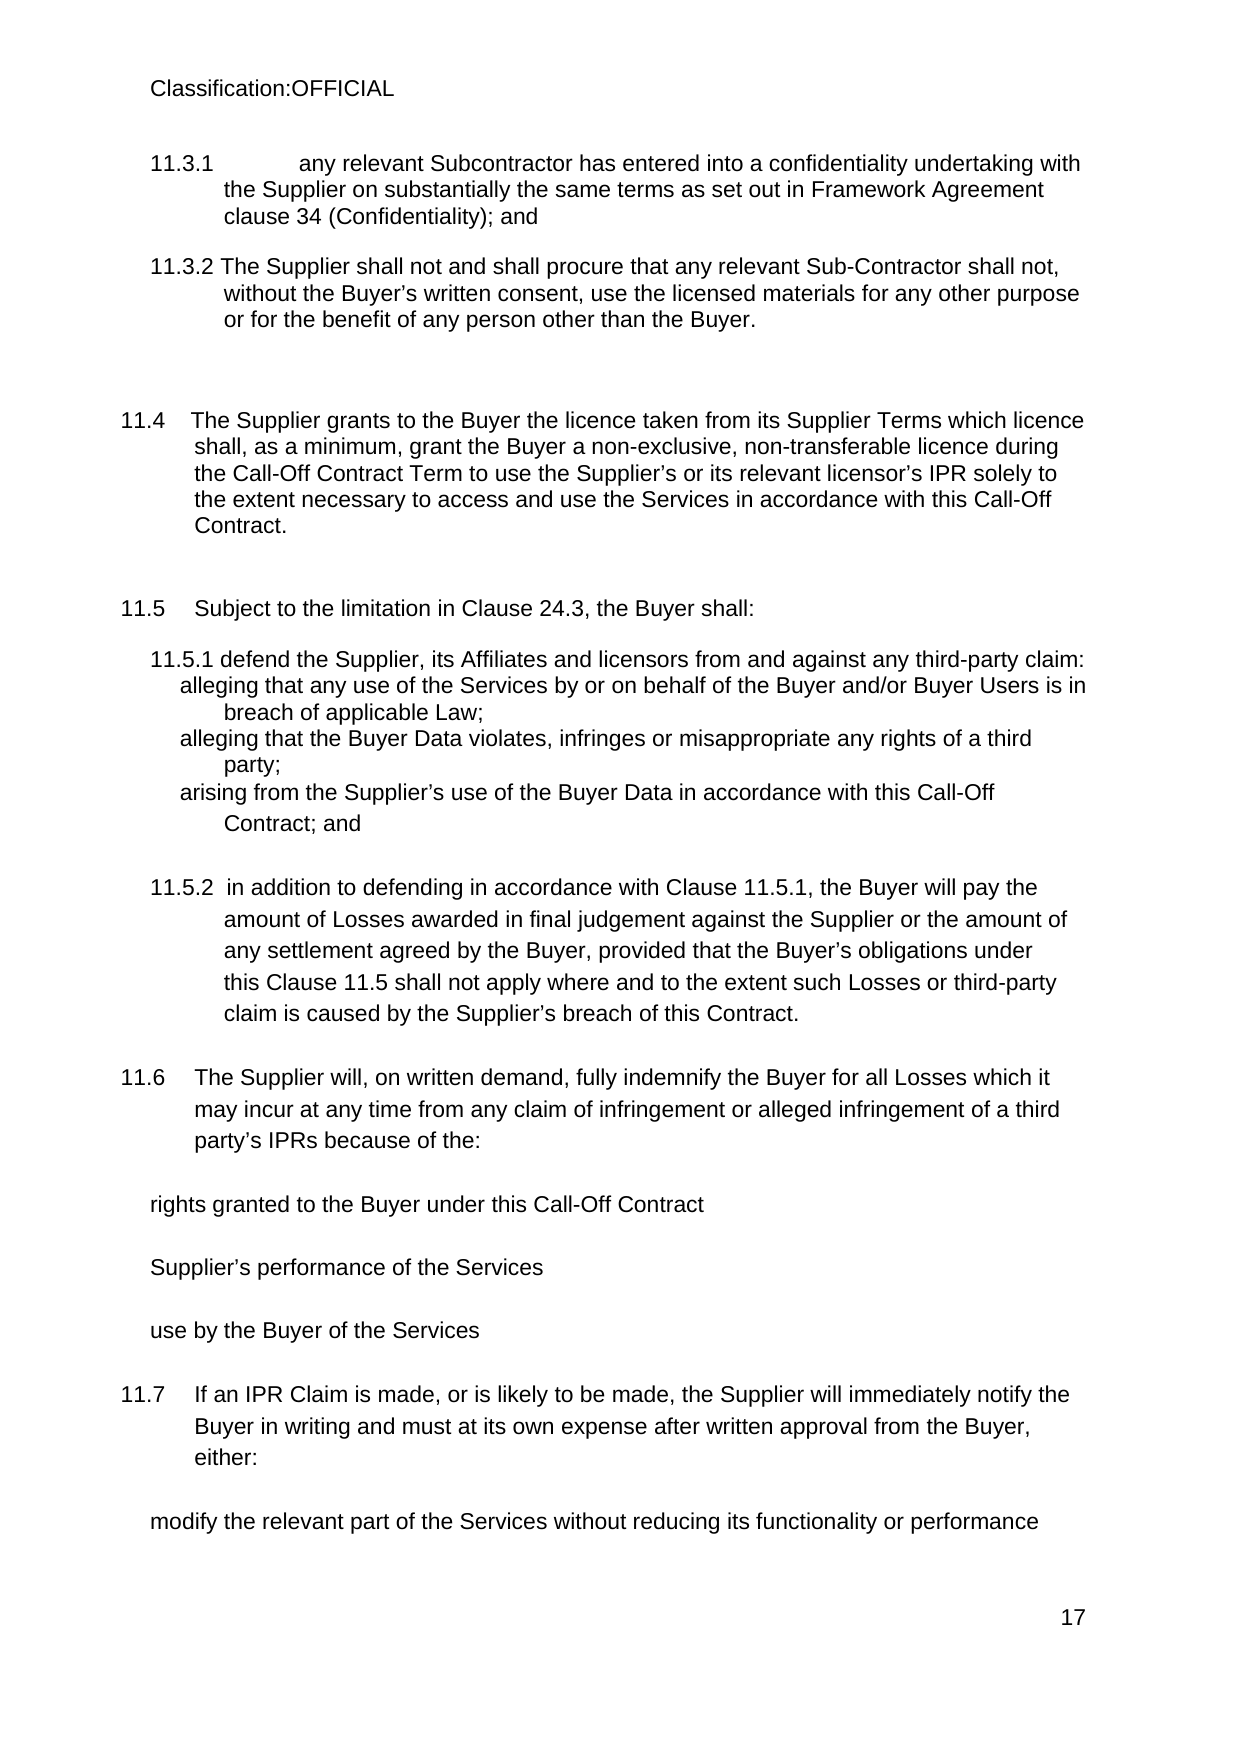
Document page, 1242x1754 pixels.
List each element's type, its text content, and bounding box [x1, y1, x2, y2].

subtitle arising from the Supplier’s use of the Buyer Data in accordance with this Call-Off Contract; and [179, 779, 1090, 837]
subtitle 11.5.1 defend the Supplier, its Affiliates and licensors from and against any third-party claim: [150, 646, 1090, 672]
subtitle 11.5.2 in addition to defending in accordance with Clause 11.5.1, the Buyer will pay the amount of Losses awarded in final judgement against the Supplier or the amount of any settlement agreed by the Buyer, provided that the Buyer’s obligations under this Clause 11.5 shall not apply where and to the extent such Losses or third-party claim is caused by the Supplier’s breach of this Contract. [150, 874, 1068, 1027]
subtitle alleging that any use of the Services by or on behalf of the Buyer and/or Buyer Users is in breach of applicable Law; [179, 672, 1090, 725]
subtitle 11.3.1 any relevant Subcontractor has entered into a confidentiality undertaking with the Supplier on substantially the same terms as set out in Framework Agreement clause 34 (Confidentiality); and [150, 150, 1090, 229]
subtitle rights granted to the Buyer under this Call-Off Contract [150, 1191, 1090, 1218]
subtitle modify the relevant part of the Services without reducing its functionality or performance [150, 1508, 1090, 1534]
subtitle 11.3.2 The Supplier shall not and shall procure that any relevant Sub-Contractor shall not, without the Buyer’s written consent, use the licensed materials for any other purpose or for the benefit of any person other than the Buyer. [150, 253, 1090, 332]
subtitle alleging that the Buyer Data violates, infringes or misappropriate any rights of a third party; [179, 725, 1090, 778]
subtitle 11.7 If an IPR Claim is made, or is likely to be made, the Supplier will immediately notify the Buyer in writing and must at its own expense after written approval from the Buyer, either: [120, 1381, 1090, 1471]
subtitle Supplier’s performance of the Services [150, 1253, 1090, 1280]
subtitle 11.6 The Supplier will, on written demand, fully indemnify the Buyer for all Losses which it may incur at any time from any claim of infringement or alleged infringement of a third party’s IPRs because of the: [120, 1064, 1090, 1154]
subtitle 11.4 The Supplier grants to the Buyer the licence taken from its Supplier Terms which licence shall, as a minimum, grant the Buyer a non-exclusive, non-transferable licence during the Call-Off Contract Term to use the Supplier’s or its relevant licensor’s IPR solely to the extent necessary to access and use the Services in accordance with this Call-Off Contract. [120, 407, 1090, 538]
subtitle 11.5 Subject to the limitation in Clause 24.3, the Buyer shall: [120, 595, 1090, 621]
subtitle use by the Buyer of the Services [150, 1317, 1090, 1344]
